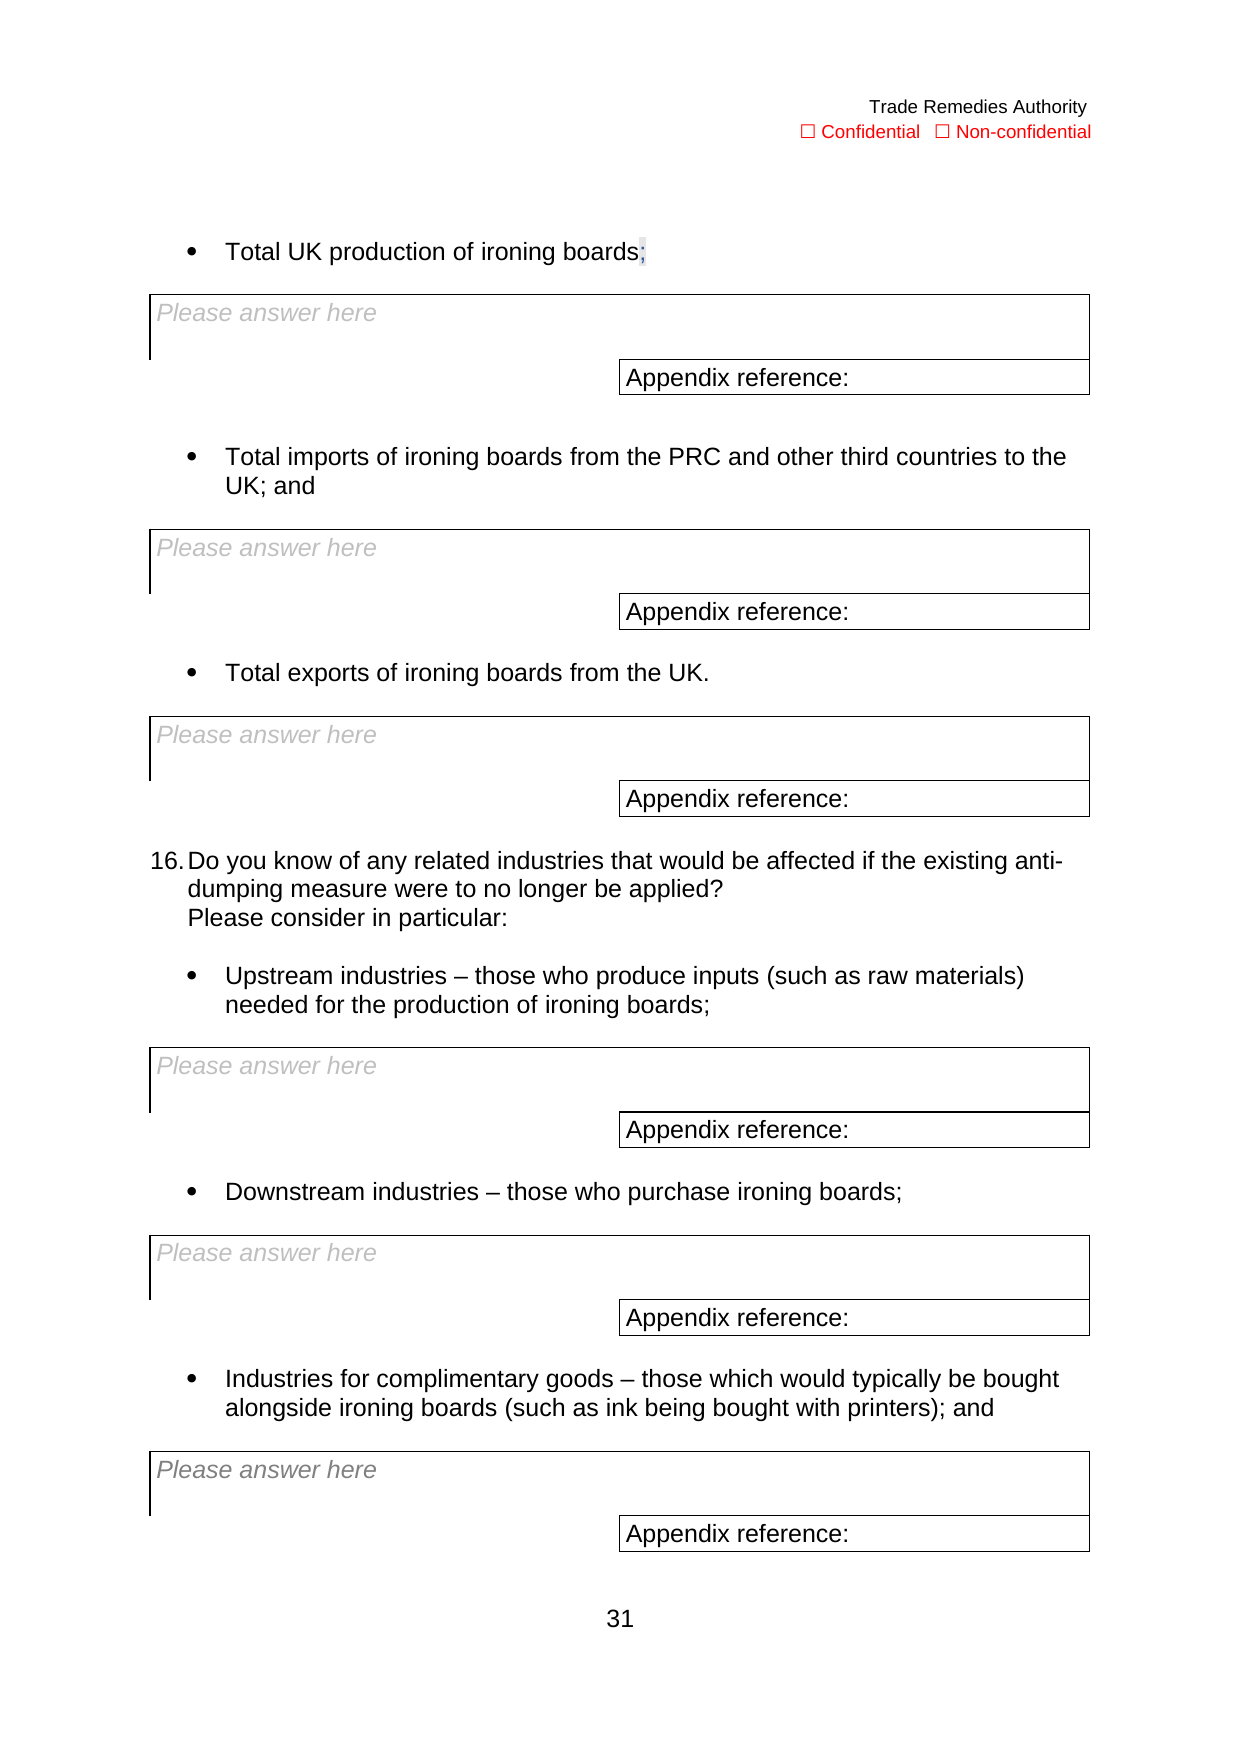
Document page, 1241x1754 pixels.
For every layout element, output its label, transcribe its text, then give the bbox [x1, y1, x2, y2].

table_cell Appendix reference: [620, 360, 1089, 394]
list Please consider in particular: [187, 903, 1090, 932]
table_cell Appendix reference: [620, 594, 1089, 628]
table_cell Appendix reference: [620, 1516, 1089, 1551]
table_cell Appendix reference: [620, 1300, 1089, 1334]
table_cell [150, 594, 619, 628]
table_header Please answer here [151, 1236, 1089, 1299]
table_cell [150, 360, 619, 394]
list Total exports of ironing boards from the UK. [187, 658, 1090, 687]
table_header Please answer here [151, 530, 1089, 593]
table_cell [150, 1516, 619, 1551]
table_header Please answer here [151, 1452, 1089, 1515]
table_cell Appendix reference: [620, 781, 1089, 816]
table_header Please answer here [151, 717, 1089, 780]
list Total UK production of ironing boards; [187, 237, 1090, 266]
table_cell [150, 1300, 619, 1334]
table_header Please answer here [151, 1048, 1089, 1111]
list Upstream industries – those who produce inputs (such as raw materials) needed for the production of ironing boards; [187, 961, 1090, 1018]
list Downstream industries – those who purchase ironing boards; [187, 1177, 1090, 1206]
table_header Please answer here [151, 295, 1089, 359]
table_cell [150, 1113, 619, 1147]
list Industries for complimentary goods – those which would typically be bought alongside ironing boards (such as ink being bought with printers); and [187, 1364, 1090, 1422]
list Do you know of any related industries that would be affected if the existing anti-dumping measure were to no longer be applied? [150, 846, 1090, 903]
list Total imports of ironing boards from the PRC and other third countries to the UK; and [187, 442, 1090, 500]
table_cell [150, 781, 619, 816]
table_cell Appendix reference: [620, 1113, 1089, 1147]
